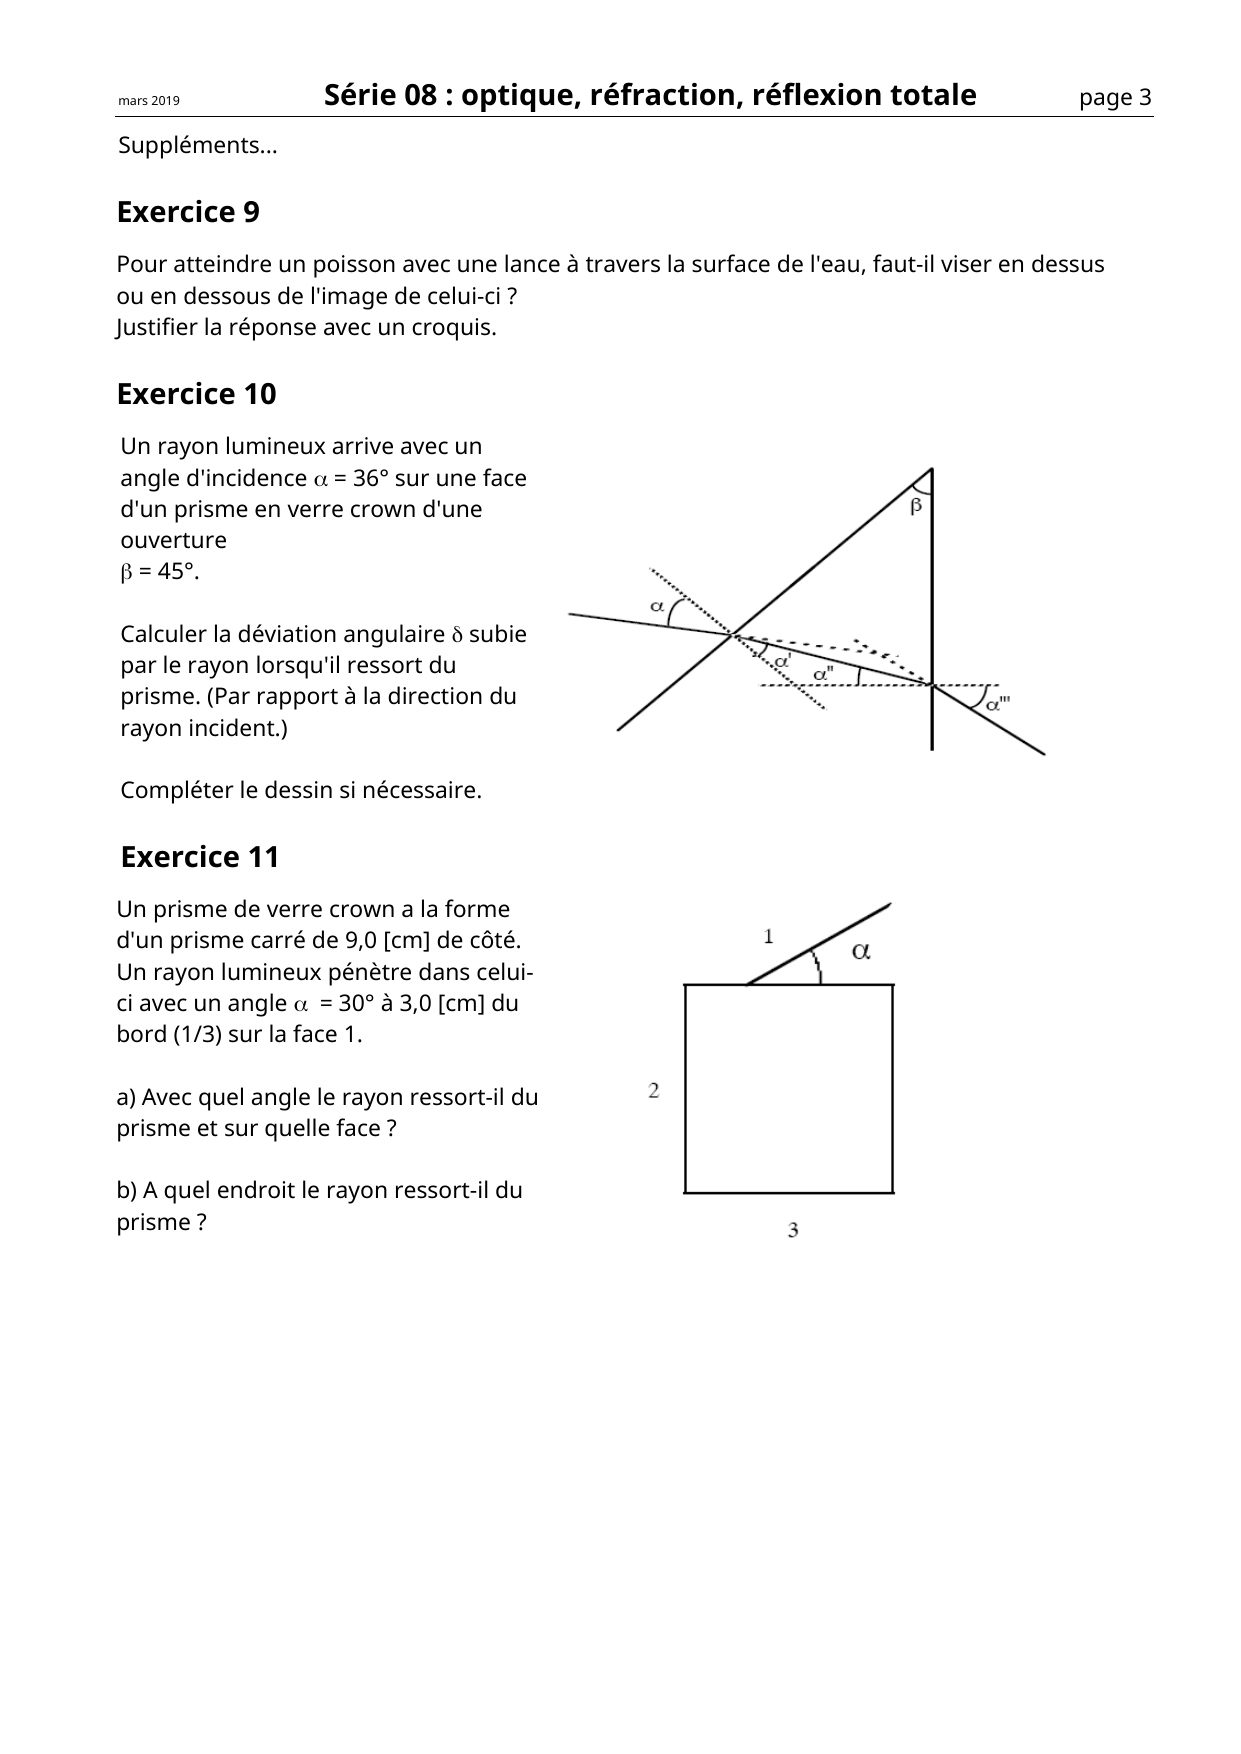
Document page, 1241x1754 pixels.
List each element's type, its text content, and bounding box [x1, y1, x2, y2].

text Exercice 11 [120, 836, 1150, 876]
text Exercice 9 [116, 192, 1127, 231]
table_header Un prisme de verre crown a la forme d'un prisme carré de 9,0 [cm] de côté. Un rayon lumineux pénètre dans celui-ci avec un angle = 30° à 3,0 [cm] du bord (1/3) sur la face 1. a) Avec quel angle le rayon ressort-il du prisme et sur quelle face ? b) A quel endroit le rayon ressort-il du prisme ? [110, 893, 581, 1268]
text Suppléments... [118, 129, 1152, 160]
text Pour atteindre un poisson avec une lance à travers la surface de l'eau, faut-il viser en dessus ou en dessous de l'image de celui-ci ? [116, 248, 1127, 311]
text Justifier la réponse avec un croquis. [116, 311, 1127, 342]
table_header Un rayon lumineux arrive avec un angle d'incidence  = 36° sur une face d'un prisme en verre crown d'une ouverture  = 45°. Calculer la déviation angulaire  subie par le rayon lorsqu'il ressort du prisme. (Par rapport à la direction du rayon incident.) Compléter le dessin si nécessaire. [110, 413, 549, 836]
table_header [581, 893, 1052, 1268]
text Exercice 10 [116, 373, 1127, 413]
table_header [549, 413, 1062, 836]
